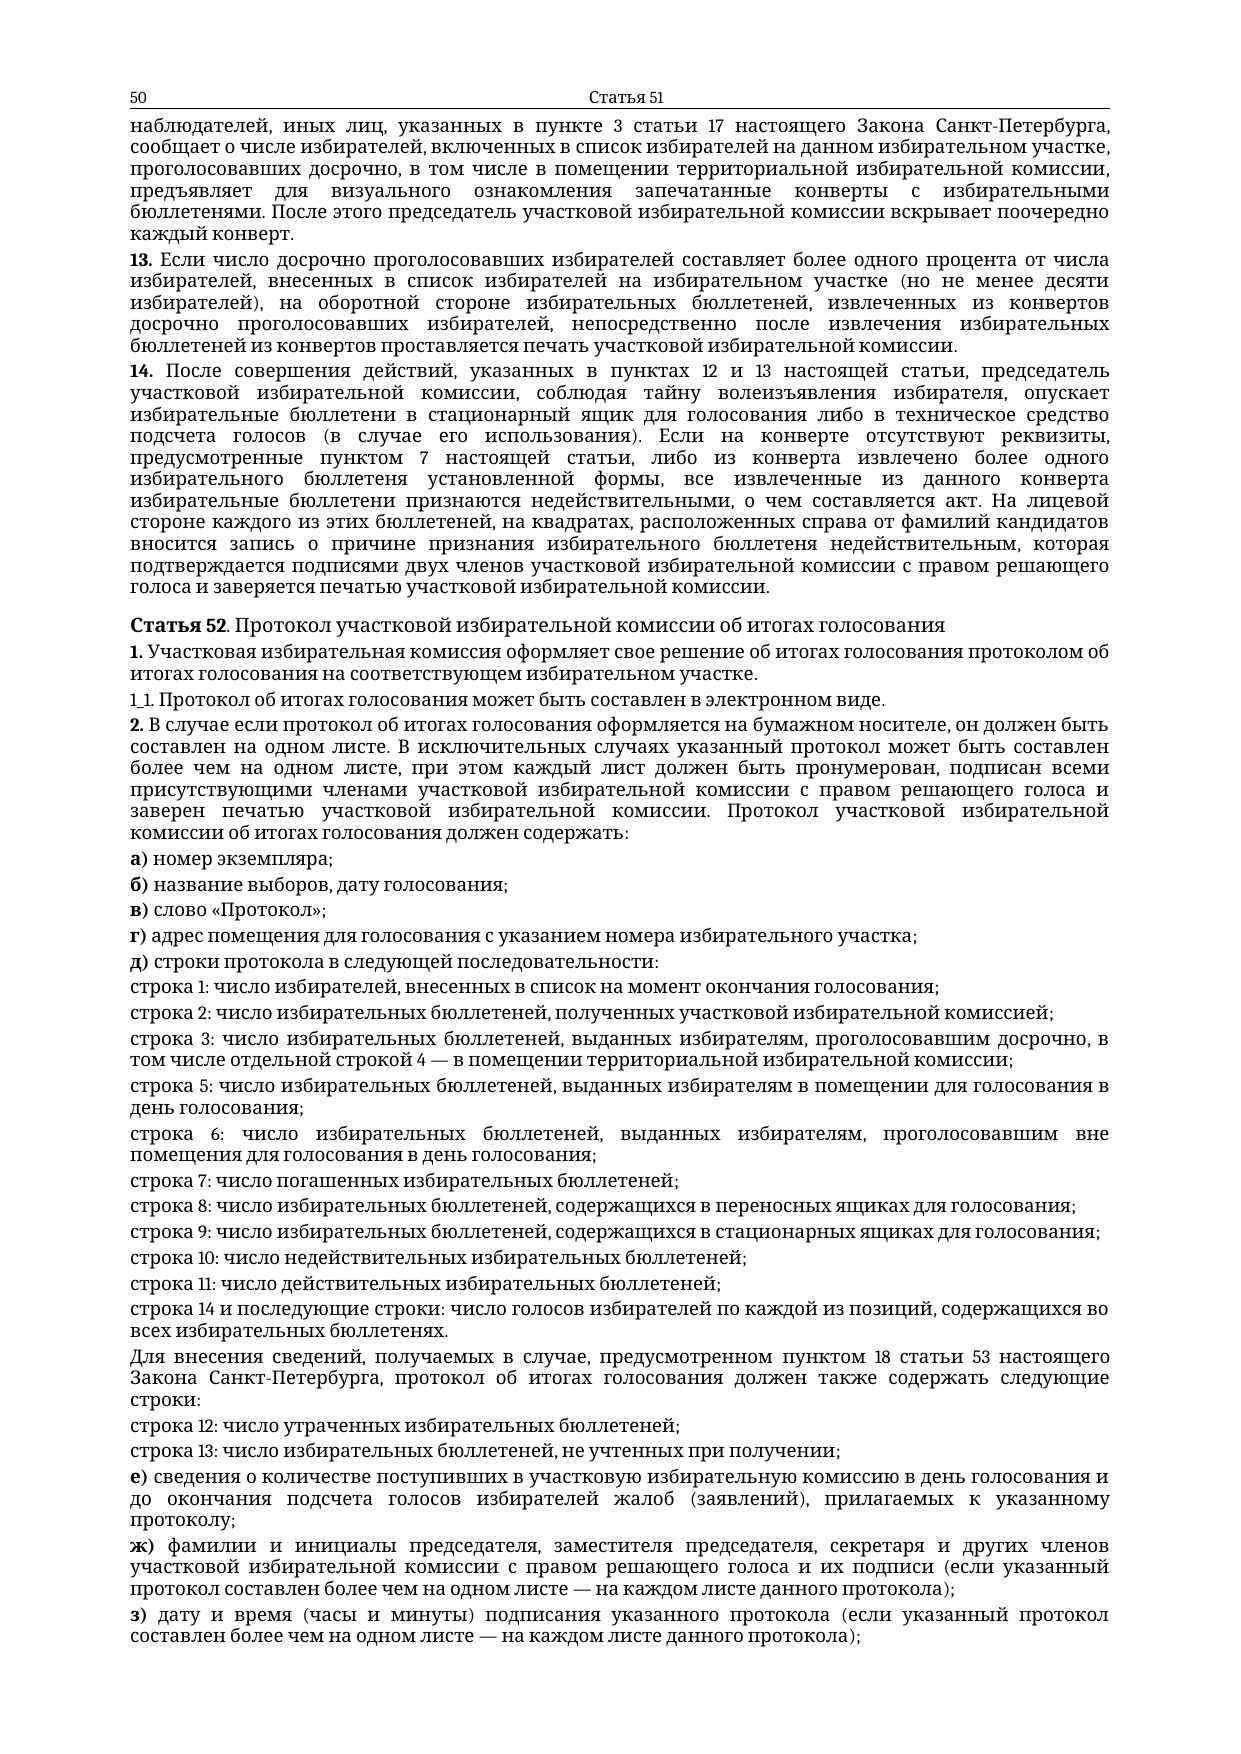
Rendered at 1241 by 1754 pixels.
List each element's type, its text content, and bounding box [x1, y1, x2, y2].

text строка 1: число избирателей, внесенных в список на момент окончания голосования; [130, 977, 1110, 998]
text строка 10: число недействительных избирательных бюллетеней; [130, 1247, 1110, 1269]
text Для внесения сведений, получаемых в случае, предусмотренном пунктом 18 статьи 53 настоящего Закона Санкт-Петербурга, протокол об итогах голосования должен также содержать следующие строки: [130, 1346, 1110, 1411]
text 13. Если число досрочно проголосовавших избирателей составляет более одного процента от числа избирателей, внесенных в список избирателей на избирательном участке (но не менее десяти избирателей), на оборотной стороне избирательных бюллетеней, извлеченных из конвертов досрочно проголосовавших избирателей, непосредственно после извлечения избирательных бюллетеней из конвертов проставляется печать участковой избирательной комиссии. [130, 249, 1110, 357]
text строка 13: число избирательных бюллетеней, не учтенных при получении; [130, 1441, 1110, 1462]
text д) строки протокола в следующей последовательности: [130, 951, 1110, 973]
text строка 9: число избирательных бюллетеней, содержащихся в стационарных ящиках для голосования; [130, 1222, 1110, 1243]
text 2. В случае если протокол об итогах голосования оформляется на бумажном носителе, он должен быть составлен на одном листе. В исключительных случаях указанный протокол может быть составлен более чем на одном листе, при этом каждый лист должен быть пронумерован, подписан всеми присутствующими членами участковой избирательной комиссии с правом решающего голоса и заверен печатью участковой избирательной комиссии. Протокол участковой избирательной комиссии об итогах голосования должен содержать: [130, 715, 1110, 844]
text 14. После совершения действий, указанных в пунктах 12 и 13 настоящей статьи, председатель участковой избирательной комиссии, соблюдая тайну волеизъявления избирателя, опускает избирательные бюллетени в стационарный ящик для голосования либо в техническое средство подсчета голосов (в случае его использования). Если на конверте отсутствуют реквизиты, предусмотренные пунктом 7 настоящей статьи, либо из конверта извлечено более одного избирательного бюллетеня установленной формы, все извлеченные из данного конверта избирательные бюллетени признаются недействительными, о чем составляется акт. На лицевой стороне каждого из этих бюллетеней, на квадратах, расположенных справа от фамилий кандидатов вносится запись о причине признания избирательного бюллетеня недействительным, которая подтверждается подписями двух членов участковой избирательной комиссии с правом решающего голоса и заверяется печатью участковой избирательной комиссии. [130, 361, 1110, 598]
text строка 2: число избирательных бюллетеней, полученных участковой избирательной комиссией; [130, 1003, 1110, 1024]
text з) дату и время (часы и минуты) подписания указанного протокола (если указанный протокол составлен более чем на одном листе — на каждом листе данного протокола); [130, 1604, 1110, 1647]
text 1. Участковая избирательная комиссия оформляет свое решение об итогах голосования протоколом об итогах голосования на соответствующем избирательном участке. [130, 642, 1110, 685]
text г) адрес помещения для голосования с указанием номера избирательного участка; [130, 926, 1110, 947]
text 1_1. Протокол об итогах голосования может быть составлен в электронном виде. [130, 689, 1110, 711]
text а) номер экземпляра; [130, 848, 1110, 870]
text наблюдателей, иных лиц, указанных в пункте 3 статьи 17 настоящего Закона Санкт-Петербурга, сообщает о числе избирателей, включенных в список избирателей на данном избирательном участке, проголосовавших досрочно, в том числе в помещении территориальной избирательной комиссии, предъявляет для визуального ознакомления запечатанные конверты с избирательными бюллетенями. После этого председатель участковой избирательной комиссии вскрывает поочередно каждый конверт. [130, 116, 1110, 245]
text в) слово «Протокол»; [130, 900, 1110, 921]
text е) сведения о количестве поступивших в участковую избирательную комиссию в день голосования и до окончания подсчета голосов избирателей жалоб (заявлений), прилагаемых к указанному протоколу; [130, 1467, 1110, 1531]
text ж) фамилии и инициалы председателя, заместителя председателя, секретаря и других членов участковой избирательной комиссии с правом решающего голоса и их подписи (если указанный протокол составлен более чем на одном листе — на каждом листе данного протокола); [130, 1535, 1110, 1600]
text строка 7: число погашенных избирательных бюллетеней; [130, 1170, 1110, 1192]
text строка 8: число избирательных бюллетеней, содержащихся в переносных ящиках для голосования; [130, 1196, 1110, 1218]
text строка 6: число избирательных бюллетеней, выданных избирателям, проголосовавшим вне помещения для голосования в день голосования; [130, 1123, 1110, 1166]
text строка 5: число избирательных бюллетеней, выданных избирателям в помещении для голосования в день голосования; [130, 1076, 1110, 1119]
text строка 12: число утраченных избирательных бюллетеней; [130, 1415, 1110, 1437]
text строка 14 и последующие строки: число голосов избирателей по каждой из позиций, содержащихся во всех избирательных бюллетенях. [130, 1299, 1110, 1342]
text строка 3: число избирательных бюллетеней, выданных избирателям, проголосовавшим досрочно, в том числе отдельной строкой 4 — в помещении территориальной избирательной комиссии; [130, 1028, 1110, 1072]
subtitle Статья 52. Протокол участковой избирательной комиссии об итогах голосования [130, 615, 1110, 638]
text б) название выборов, дату голосования; [130, 874, 1110, 896]
text строка 11: число действительных избирательных бюллетеней; [130, 1273, 1110, 1295]
